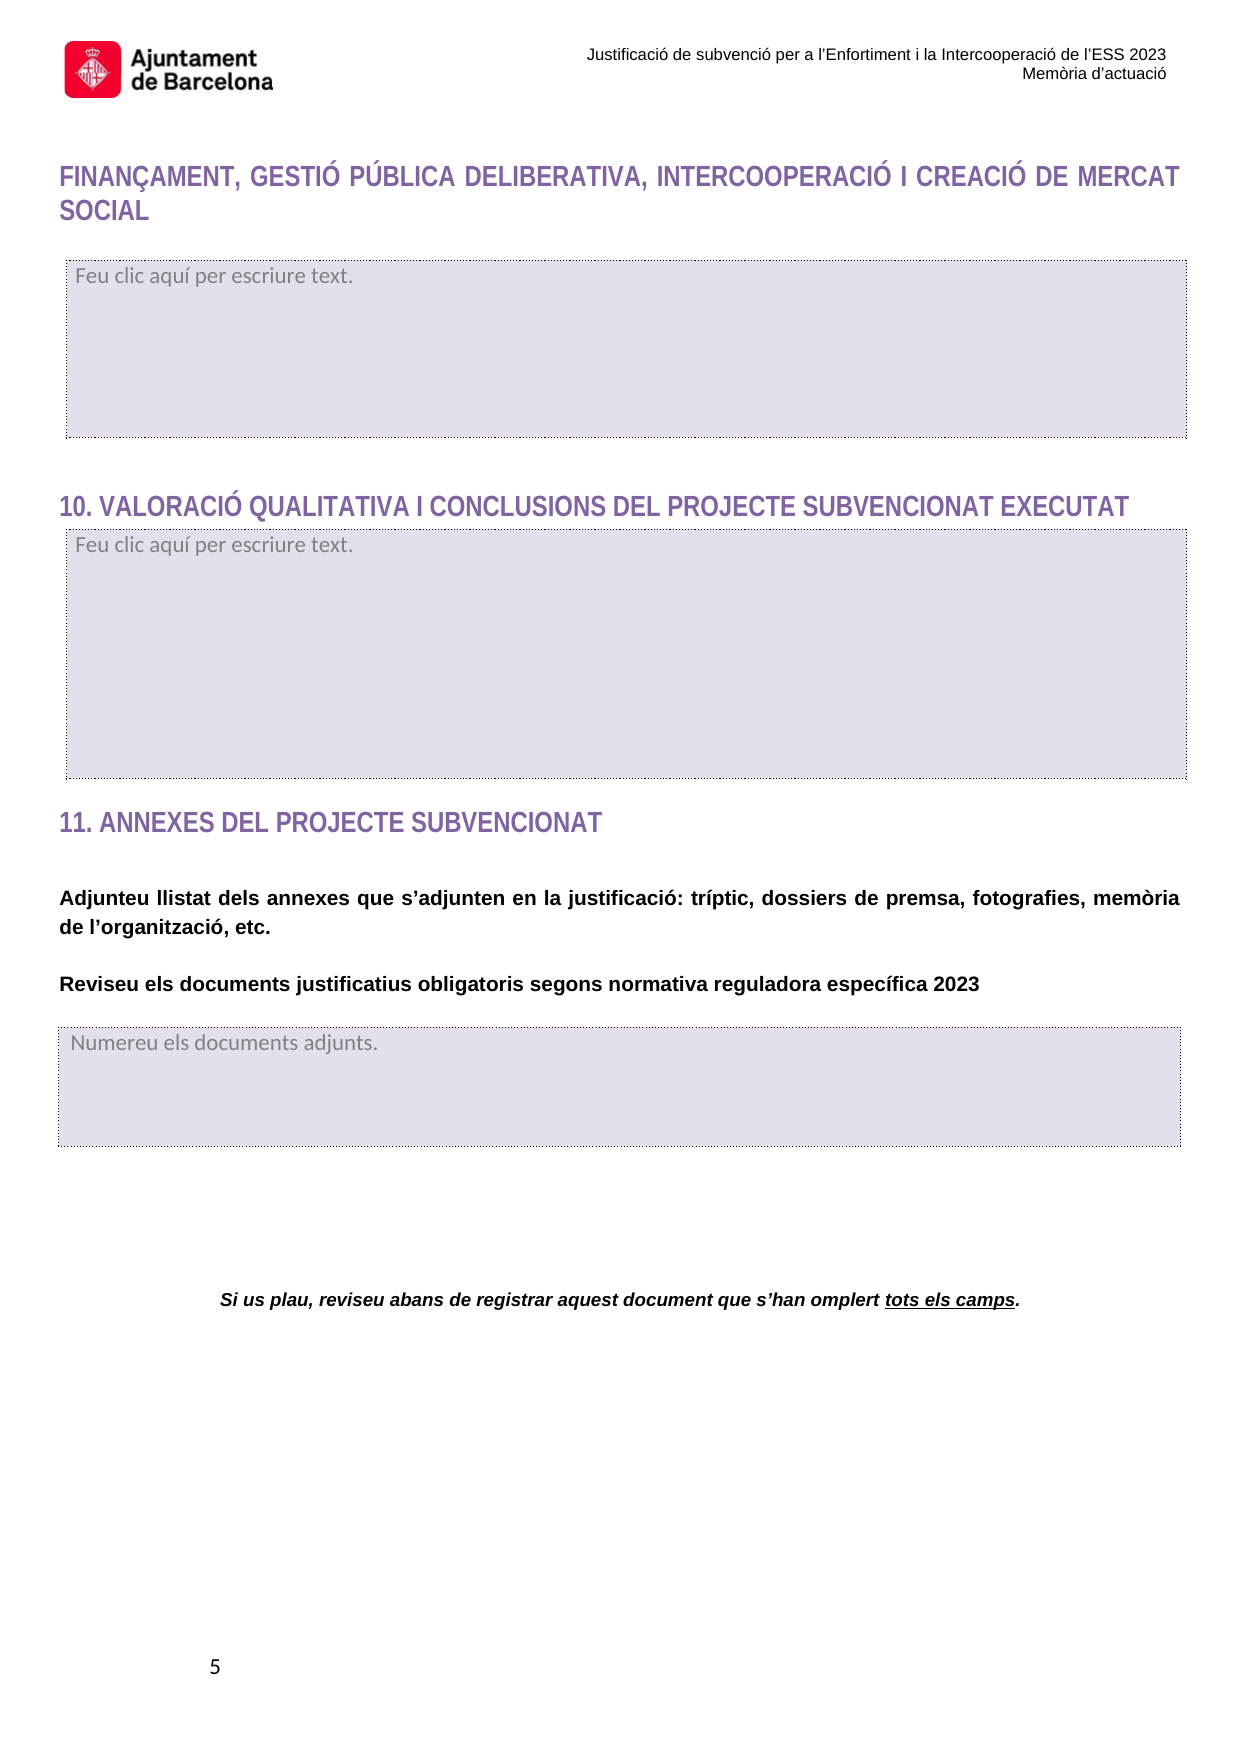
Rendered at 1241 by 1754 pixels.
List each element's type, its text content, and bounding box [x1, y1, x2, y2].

text 10. VALORACIÓ QUALITATIVA I CONCLUSIONS DEL PROJECTE SUBVENCIONAT EXECUTAT [59, 489, 1181, 522]
table_header Feu clic aquí per escriure text. [67, 529, 1187, 778]
text Si us plau, reviseu abans de registrar aquest document que s’han omplert tots els camps. [59, 1289, 1181, 1310]
text Reviseu els documents justificatius obligatoris segons normativa reguladora específica 2023 [59, 972, 1181, 996]
text FINANÇAMENT, GESTIÓ PÚBLICA DELIBERATIVA, INTERCOOPERACIÓ I CREACIÓ DE MERCAT SOCIAL [59, 159, 1181, 226]
picture [64, 41, 273, 98]
text 11. ANNEXES DEL PROJECTE SUBVENCIONAT [59, 806, 1181, 839]
table_header Feu clic aquí per escriure text. [67, 260, 1187, 437]
table_header Numereu els documents adjunts. [59, 1027, 1181, 1146]
text Adjunteu llistat dels annexes que s’adjunten en la justificació: tríptic, dossiers de premsa, fotografies, memòria de l’organització, etc. [59, 886, 1181, 938]
